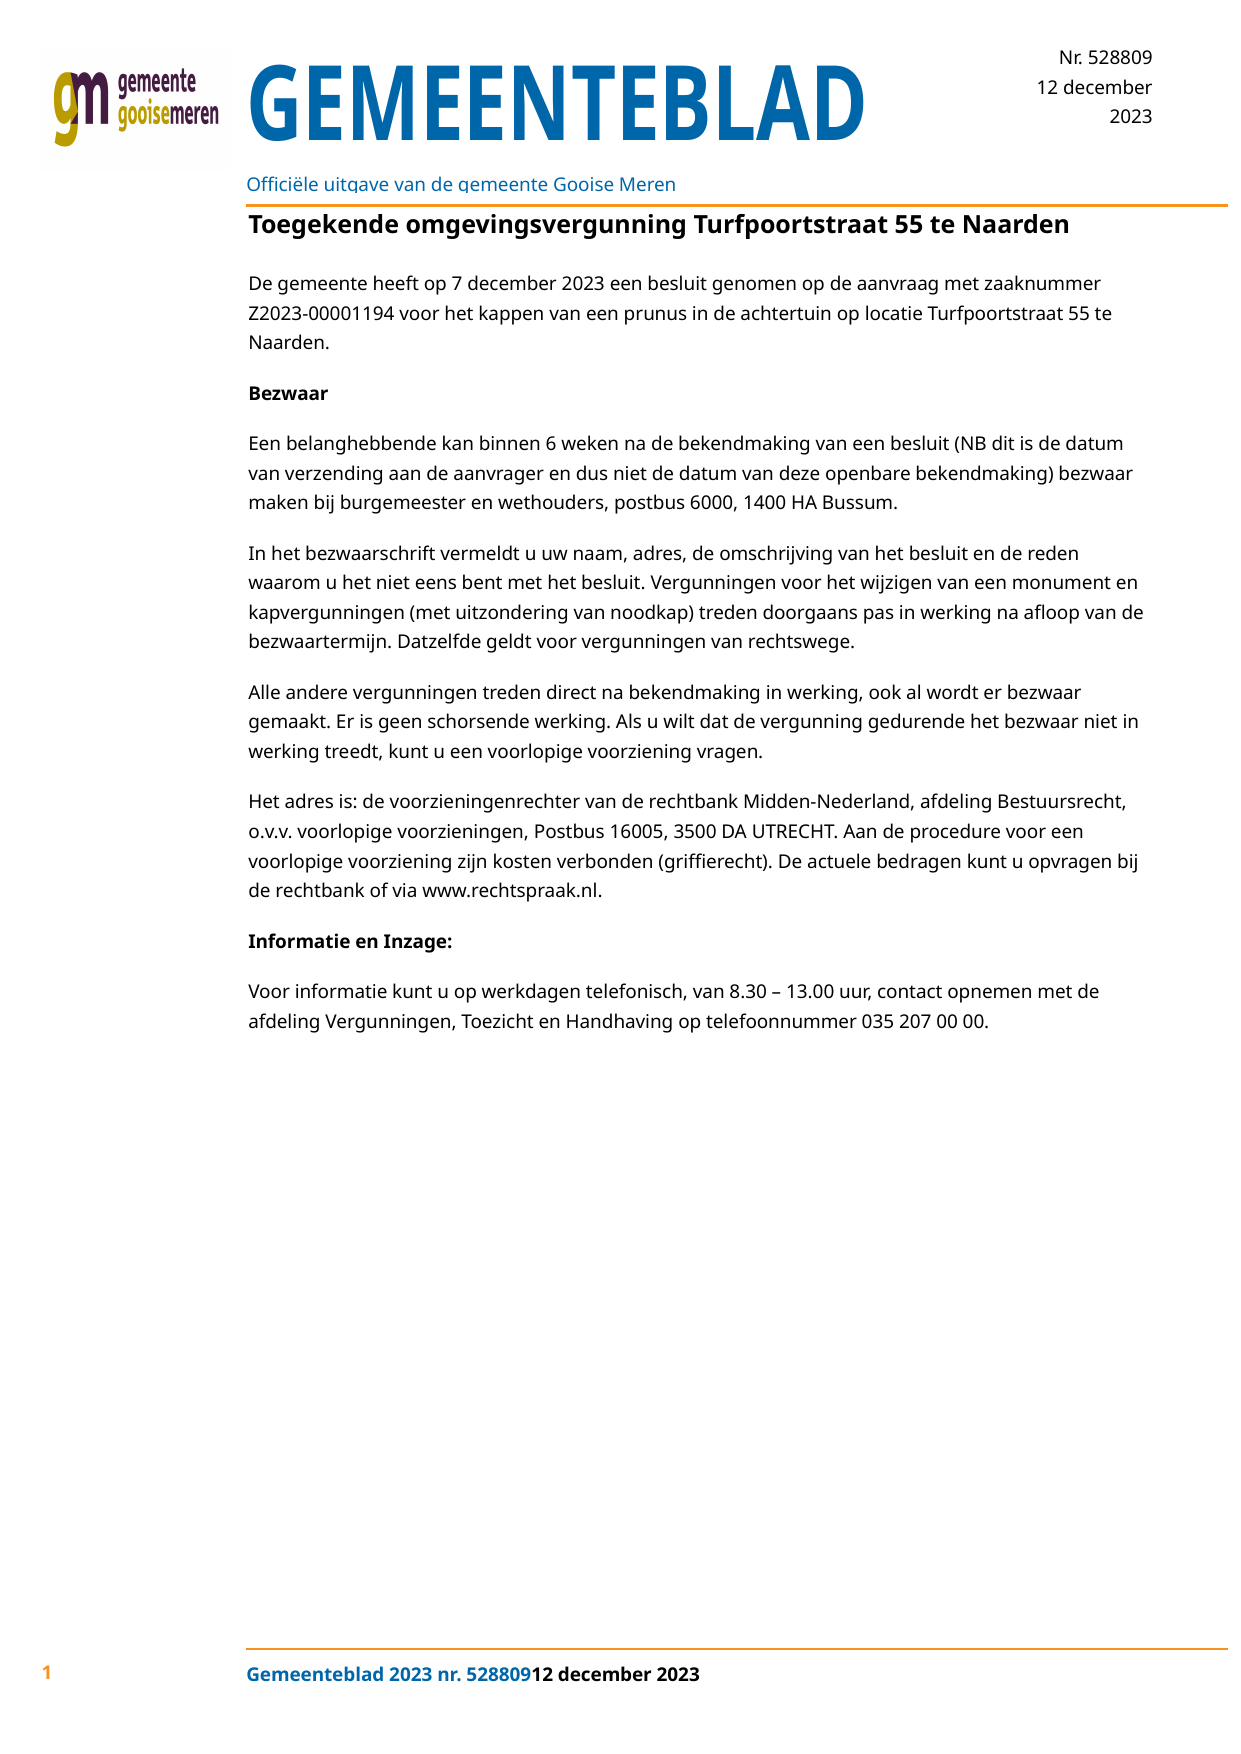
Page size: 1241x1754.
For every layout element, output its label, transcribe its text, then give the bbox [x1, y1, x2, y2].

text Het adres is: de voorzieningenrechter van de rechtbank Midden-Nederland, afdeling Bestuursrecht, o.v.v. voorlopige voorzieningen, Postbus 16005, 3500 DA UTRECHT. Aan de procedure voor een voorlopige voorziening zijn kosten verbonden (griffierecht). De actuele bedragen kunt u opvragen bij de rechtbank of via www.rechtspraak.nl. [248, 789, 1152, 903]
text Een belanghebbende kan binnen 6 weken na de bekendmaking van een besluit (NB dit is de datum van verzending aan de aanvrager en dus niet de datum van deze openbare bekendmaking) bezwaar maken bij burgemeester en wethouders, postbus 6000, 1400 HA Bussum. [248, 430, 1152, 515]
text Voor informatie kunt u op werkdagen telefonisch, van 8.30 – 13.00 uur, contact opnemen met de afdeling Vergunningen, Toezicht en Handhaving op telefoonnummer 035 207 00 00. [248, 978, 1152, 1033]
text In het bezwaarschrift vermeldt u uw naam, adres, de omschrijving van het besluit en de reden waarom u het niet eens bent met het besluit. Vergunningen voor het wijzigen van een monument en kapvergunningen (met uitzondering van noodkap) treden doorgaans pas in werking na afloop van de bezwaartermijn. Datzelfde geldt voor vergunningen van rechtswege. [248, 540, 1152, 654]
text Bezwaar [248, 380, 1152, 406]
text Informatie en Inzage: [248, 928, 1152, 953]
picture [41, 47, 231, 172]
text Alle andere vergunningen treden direct na bekendmaking in werking, ook al wordt er bezwaar gemaakt. Er is geen schorsende werking. Als u wilt dat de vergunning gedurende het bezwaar niet in werking treedt, kunt u een voorlopige voorziening vragen. [248, 679, 1152, 764]
text Toegekende omgevingsvergunning Turfpoortstraat 55 te Naarden [248, 207, 1152, 241]
text De gemeente heeft op 7 december 2023 een besluit genomen op de aanvraag met zaaknummer Z2023-00001194 voor het kappen van een prunus in de achtertuin op locatie Turfpoortstraat 55 te Naarden. [248, 270, 1152, 355]
